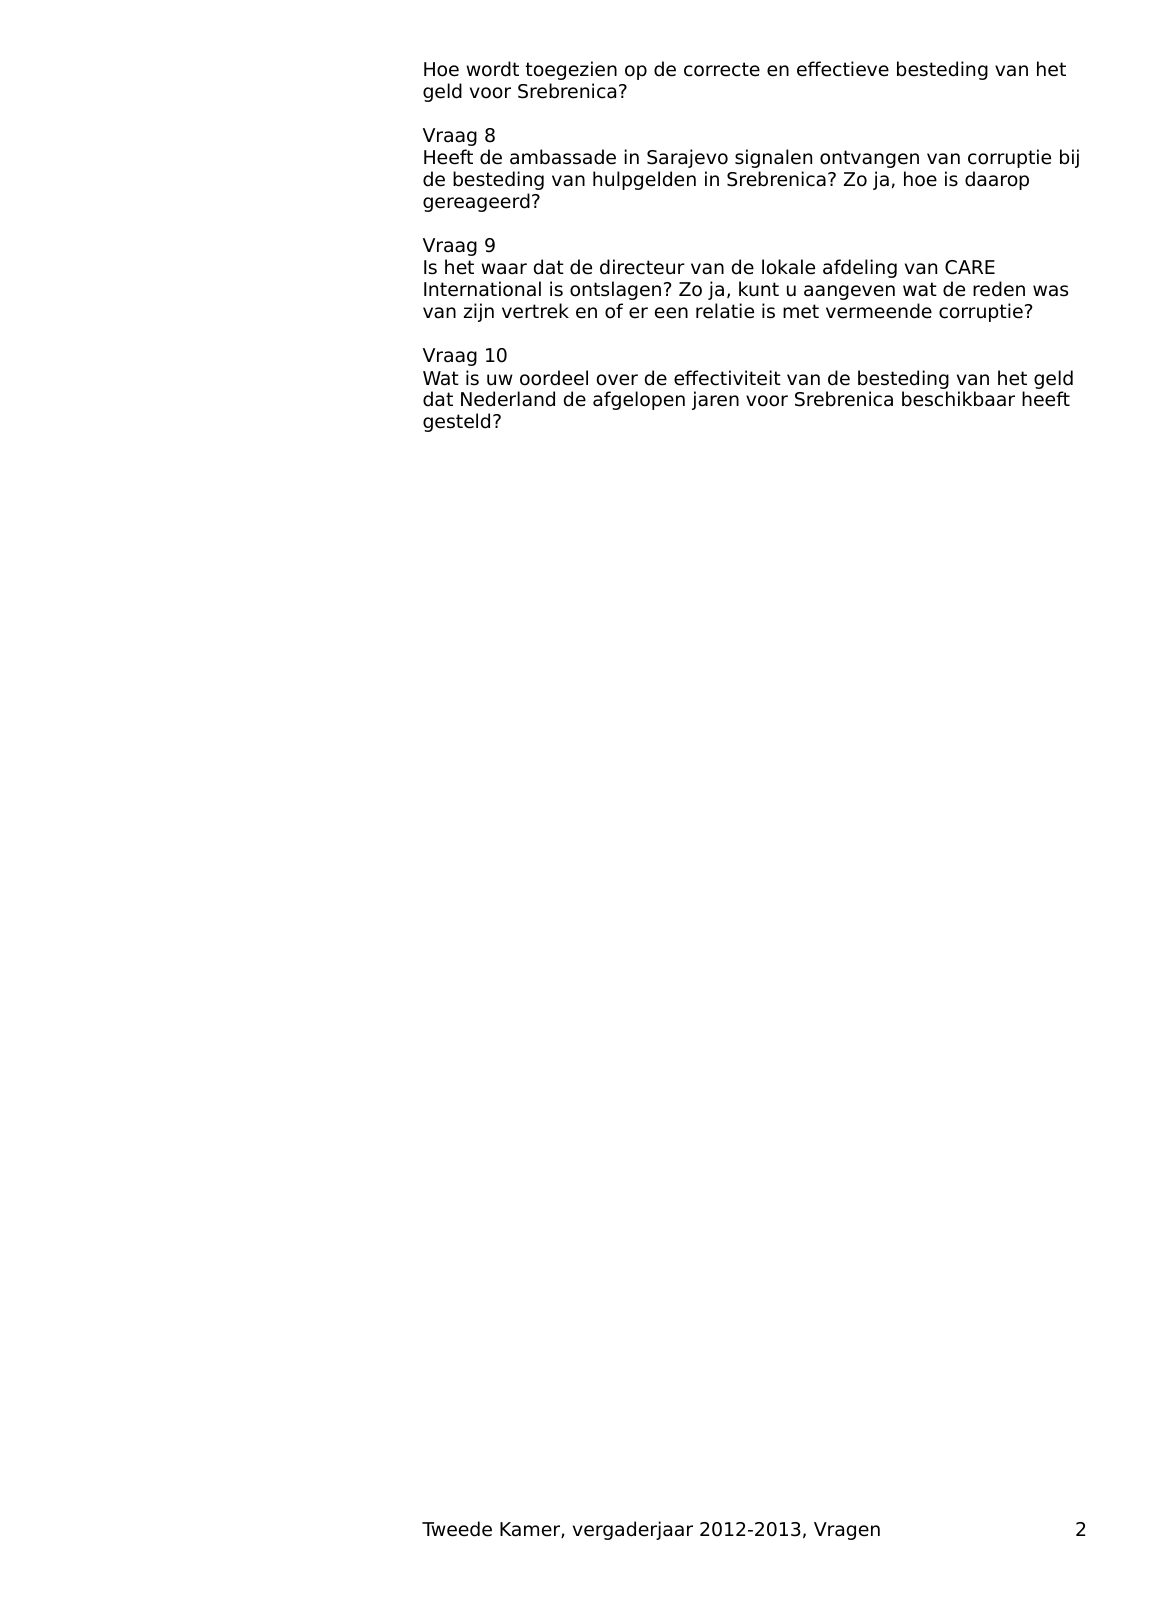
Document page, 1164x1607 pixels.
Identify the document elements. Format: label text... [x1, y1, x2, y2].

text Vraag 9 [422, 235, 1087, 257]
text Heeft de ambassade in Sarajevo signalen ontvangen van corruptie bij de besteding van hulpgelden in Srebrenica? Zo ja, hoe is daarop gereageerd? [422, 147, 1087, 213]
text Hoe wordt toegezien op de correcte en effectieve besteding van het geld voor Srebrenica? [422, 59, 1087, 103]
text Vraag 10 [422, 345, 1087, 367]
text Wat is uw oordeel over de effectiviteit van de besteding van het geld dat Nederland de afgelopen jaren voor Srebrenica beschikbaar heeft gesteld? [422, 367, 1087, 433]
text Is het waar dat de directeur van de lokale afdeling van CARE International is ontslagen? Zo ja, kunt u aangeven wat de reden was van zijn vertrek en of er een relatie is met vermeende corruptie? [422, 257, 1087, 323]
text Vraag 8 [422, 125, 1087, 147]
